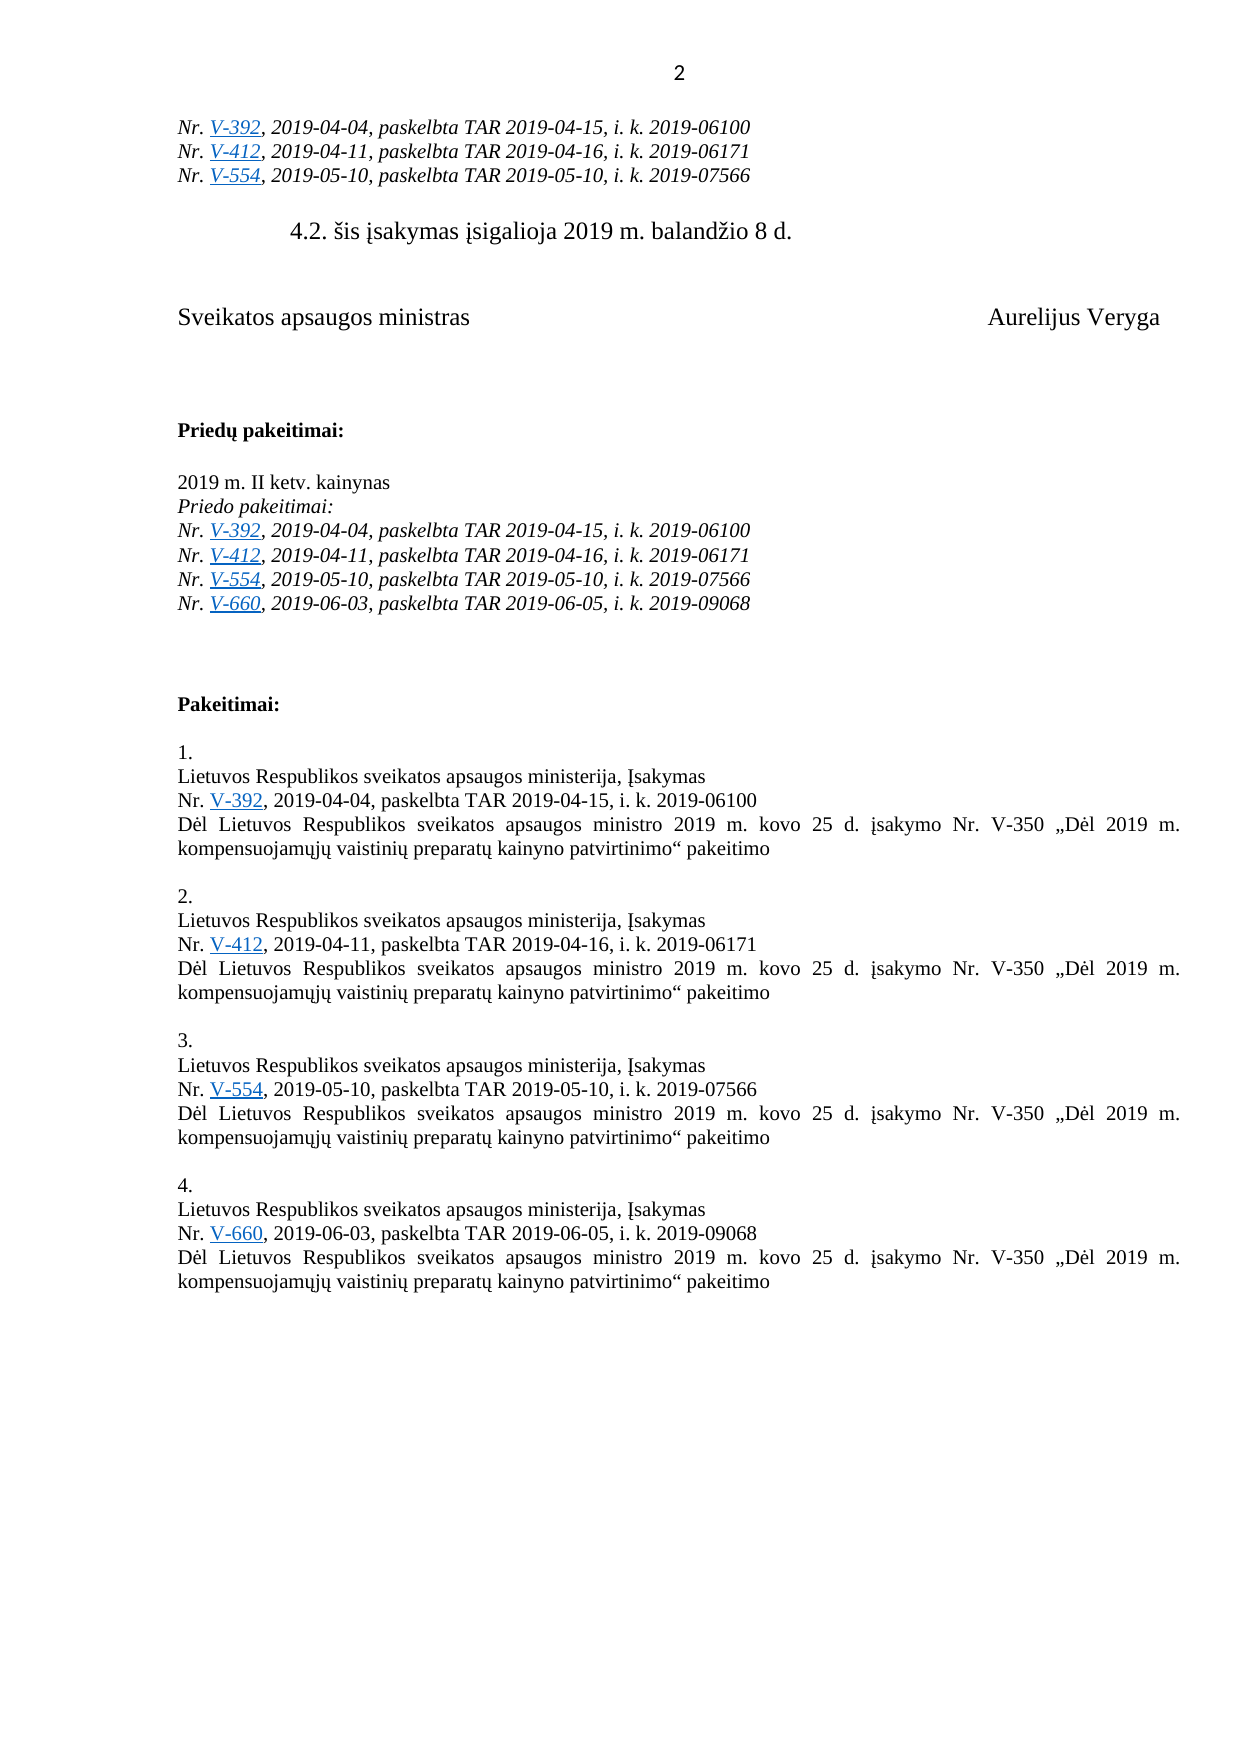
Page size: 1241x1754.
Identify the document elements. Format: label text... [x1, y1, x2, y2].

text Pakeitimai: [177, 692, 1181, 716]
text Nr. V-660, 2019-06-03, paskelbta TAR 2019-06-05, i. k. 2019-09068 [177, 1221, 1181, 1245]
text 2. [177, 884, 1181, 908]
text Lietuvos Respublikos sveikatos apsaugos ministerija, Įsakymas [177, 1052, 1181, 1077]
text Nr. V-392, 2019-04-04, paskelbta TAR 2019-04-15, i. k. 2019-06100 [177, 518, 1181, 542]
text Nr. V-392, 2019-04-04, paskelbta TAR 2019-04-15, i. k. 2019-06100 [177, 115, 1181, 139]
text Priedo pakeitimai: [177, 494, 1181, 518]
text 4.2. šis įsakymas įsigalioja 2019 m. balandžio 8 d. [177, 216, 1181, 245]
text Nr. V-412, 2019-04-11, paskelbta TAR 2019-04-16, i. k. 2019-06171 [177, 932, 1181, 956]
text Sveikatos apsaugos ministras Aurelijus Veryga [177, 302, 1181, 331]
text 2019 m. II ketv. kainynas [177, 470, 1181, 494]
text 1. [177, 740, 1181, 764]
text Nr. V-412, 2019-04-11, paskelbta TAR 2019-04-16, i. k. 2019-06171 [177, 139, 1181, 163]
text Nr. V-660, 2019-06-03, paskelbta TAR 2019-06-05, i. k. 2019-09068 [177, 591, 1181, 615]
text 3. [177, 1028, 1181, 1052]
text Nr. V-412, 2019-04-11, paskelbta TAR 2019-04-16, i. k. 2019-06171 [177, 542, 1181, 567]
text Priedų pakeitimai: [177, 417, 1181, 442]
text Dėl Lietuvos Respublikos sveikatos apsaugos ministro 2019 m. kovo 25 d. įsakymo Nr. V-350 „Dėl 2019 m. kompensuojamųjų vaistinių preparatų kainyno patvirtinimo“ pakeitimo [177, 812, 1181, 860]
text Lietuvos Respublikos sveikatos apsaugos ministerija, Įsakymas [177, 908, 1181, 932]
text Nr. V-554, 2019-05-10, paskelbta TAR 2019-05-10, i. k. 2019-07566 [177, 163, 1181, 187]
text Dėl Lietuvos Respublikos sveikatos apsaugos ministro 2019 m. kovo 25 d. įsakymo Nr. V-350 „Dėl 2019 m. kompensuojamųjų vaistinių preparatų kainyno patvirtinimo“ pakeitimo [177, 956, 1181, 1004]
text Nr. V-554, 2019-05-10, paskelbta TAR 2019-05-10, i. k. 2019-07566 [177, 1077, 1181, 1101]
text Lietuvos Respublikos sveikatos apsaugos ministerija, Įsakymas [177, 1197, 1181, 1221]
text Lietuvos Respublikos sveikatos apsaugos ministerija, Įsakymas [177, 764, 1181, 788]
text Dėl Lietuvos Respublikos sveikatos apsaugos ministro 2019 m. kovo 25 d. įsakymo Nr. V-350 „Dėl 2019 m. kompensuojamųjų vaistinių preparatų kainyno patvirtinimo“ pakeitimo [177, 1245, 1181, 1293]
text Nr. V-554, 2019-05-10, paskelbta TAR 2019-05-10, i. k. 2019-07566 [177, 567, 1181, 591]
text Dėl Lietuvos Respublikos sveikatos apsaugos ministro 2019 m. kovo 25 d. įsakymo Nr. V-350 „Dėl 2019 m. kompensuojamųjų vaistinių preparatų kainyno patvirtinimo“ pakeitimo [177, 1101, 1181, 1149]
text 4. [177, 1173, 1181, 1197]
text Nr. V-392, 2019-04-04, paskelbta TAR 2019-04-15, i. k. 2019-06100 [177, 788, 1181, 812]
